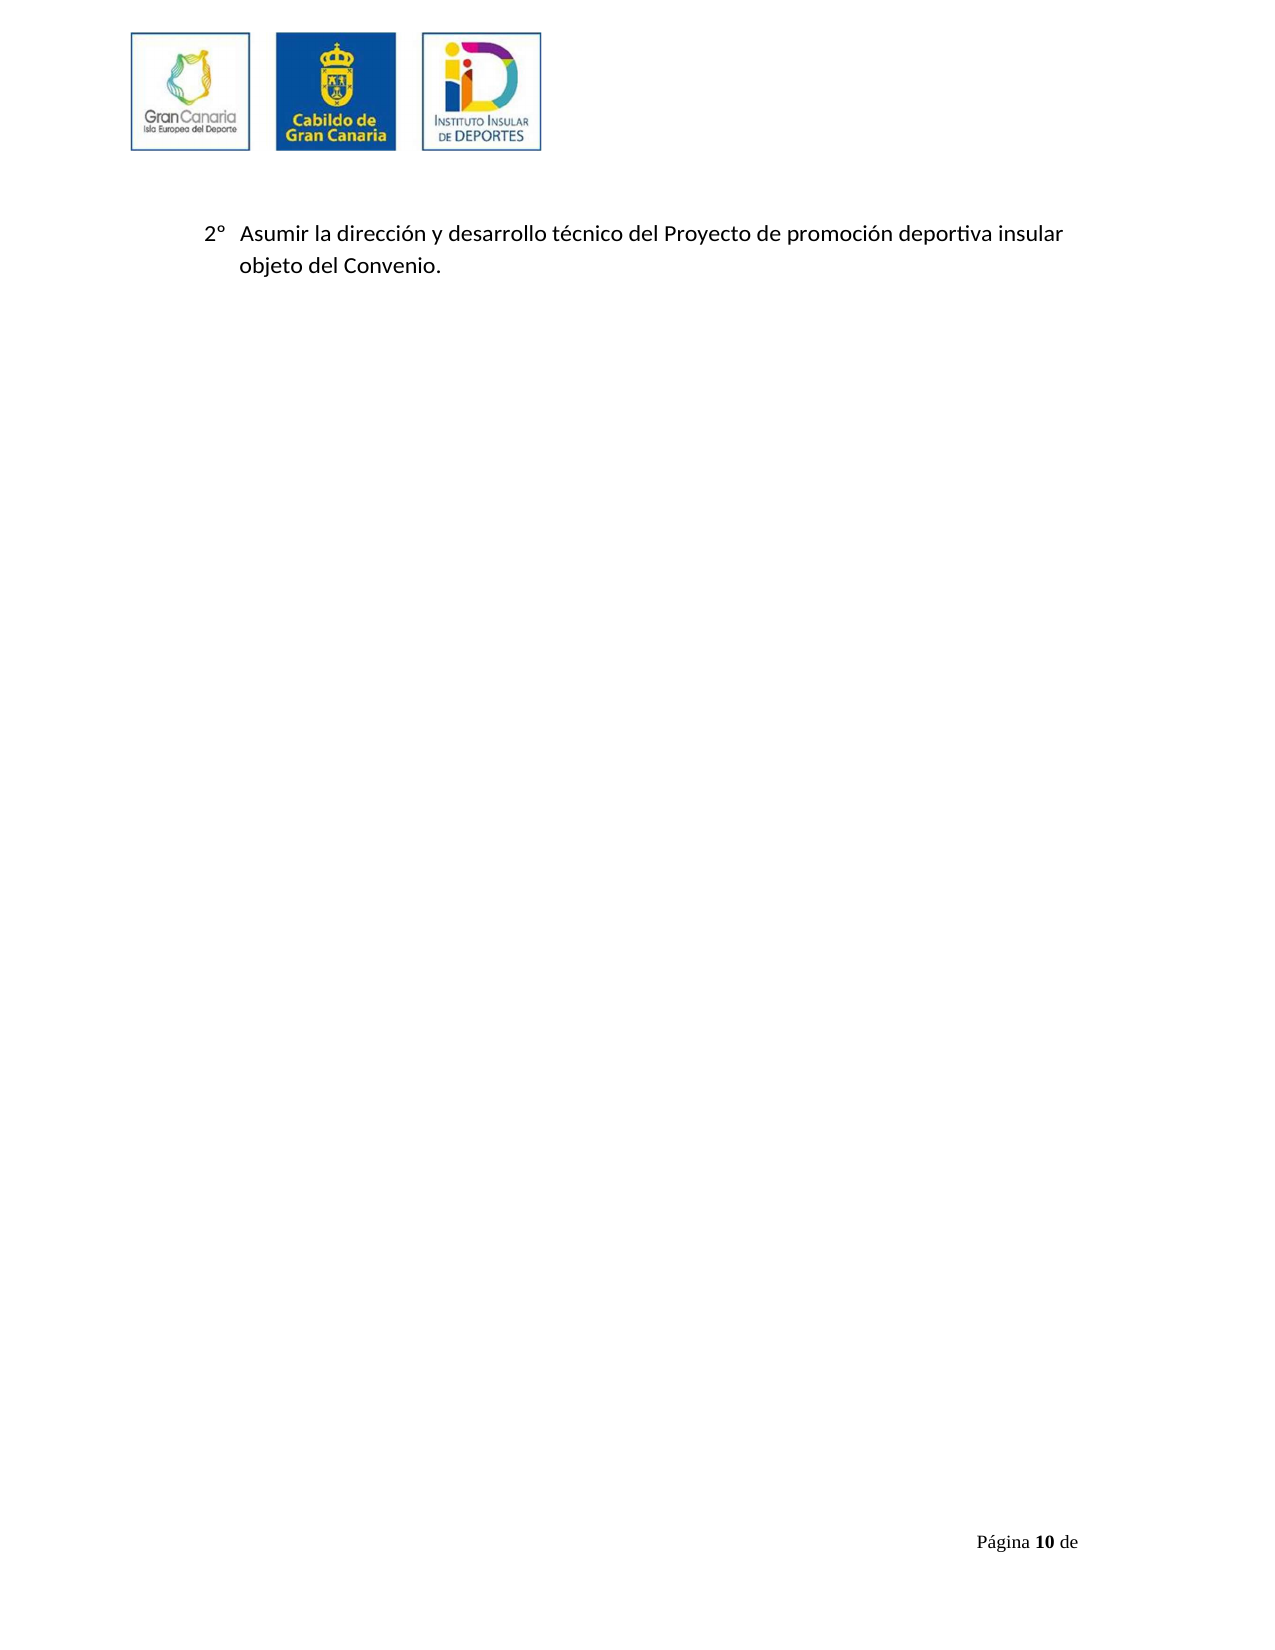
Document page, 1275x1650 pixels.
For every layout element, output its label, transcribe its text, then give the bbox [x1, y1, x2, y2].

text 2º Asumir la dirección y desarrollo técnico del Proyecto de promoción deportiva insular objeto del Convenio. [204, 219, 1110, 279]
